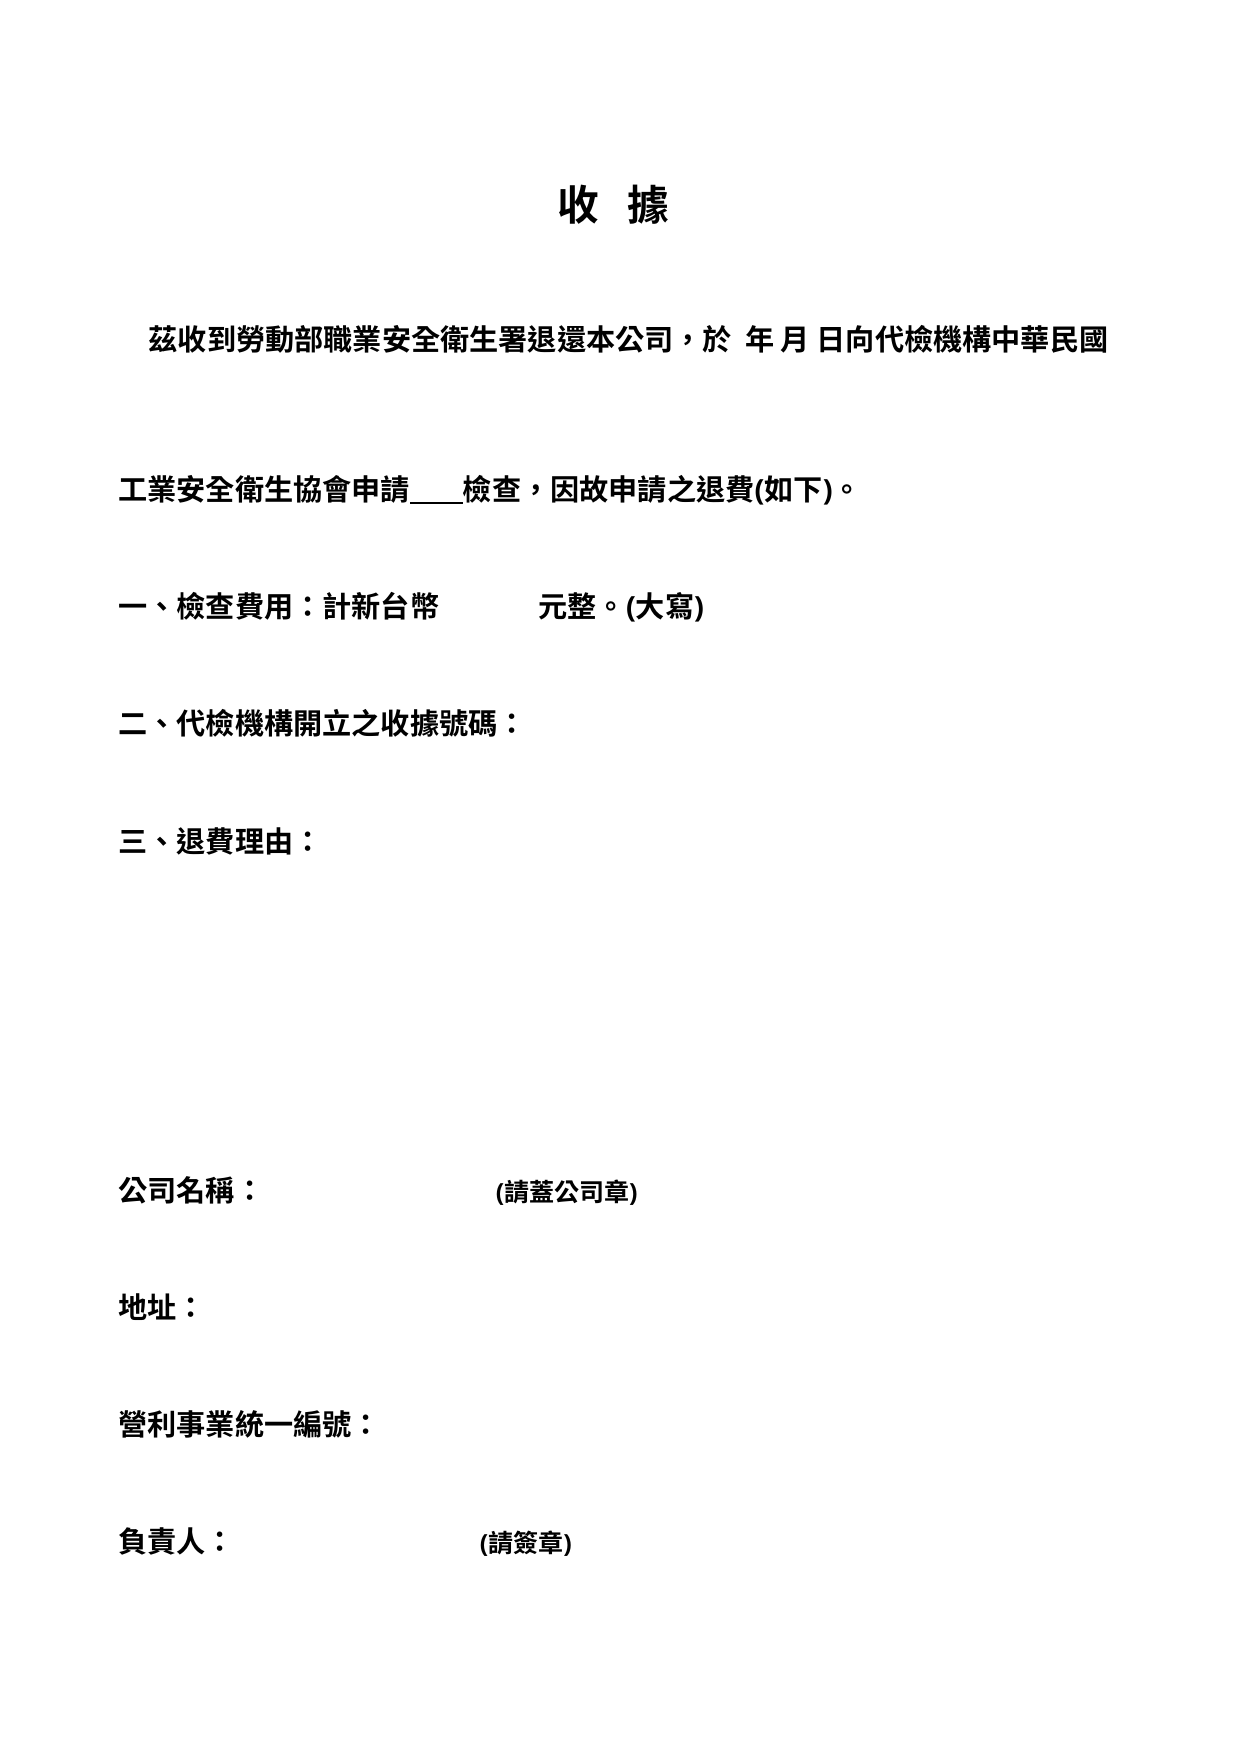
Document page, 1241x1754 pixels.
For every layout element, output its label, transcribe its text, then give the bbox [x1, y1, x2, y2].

text 三、退費理由： [118, 802, 1122, 877]
text 負責人： (請簽章) [118, 1503, 1122, 1578]
text 二、代檢機構開立之收據號碼： [118, 684, 1122, 759]
text 營利事業統一編號： [118, 1385, 1122, 1460]
text 茲收到勞動部職業安全衛生署退還本公司，於 年 月 日向代檢機構中華民國工業安全衛生協會申請 檢查，因故申請之退費(如下)。 [118, 300, 1122, 525]
text 公司名稱： (請蓋公司章) [118, 1151, 1122, 1226]
text 收 據 [118, 164, 1122, 239]
text 地址： [118, 1268, 1122, 1343]
text 一、檢查費用：計新台幣 元整。(大寫) [118, 567, 1122, 642]
